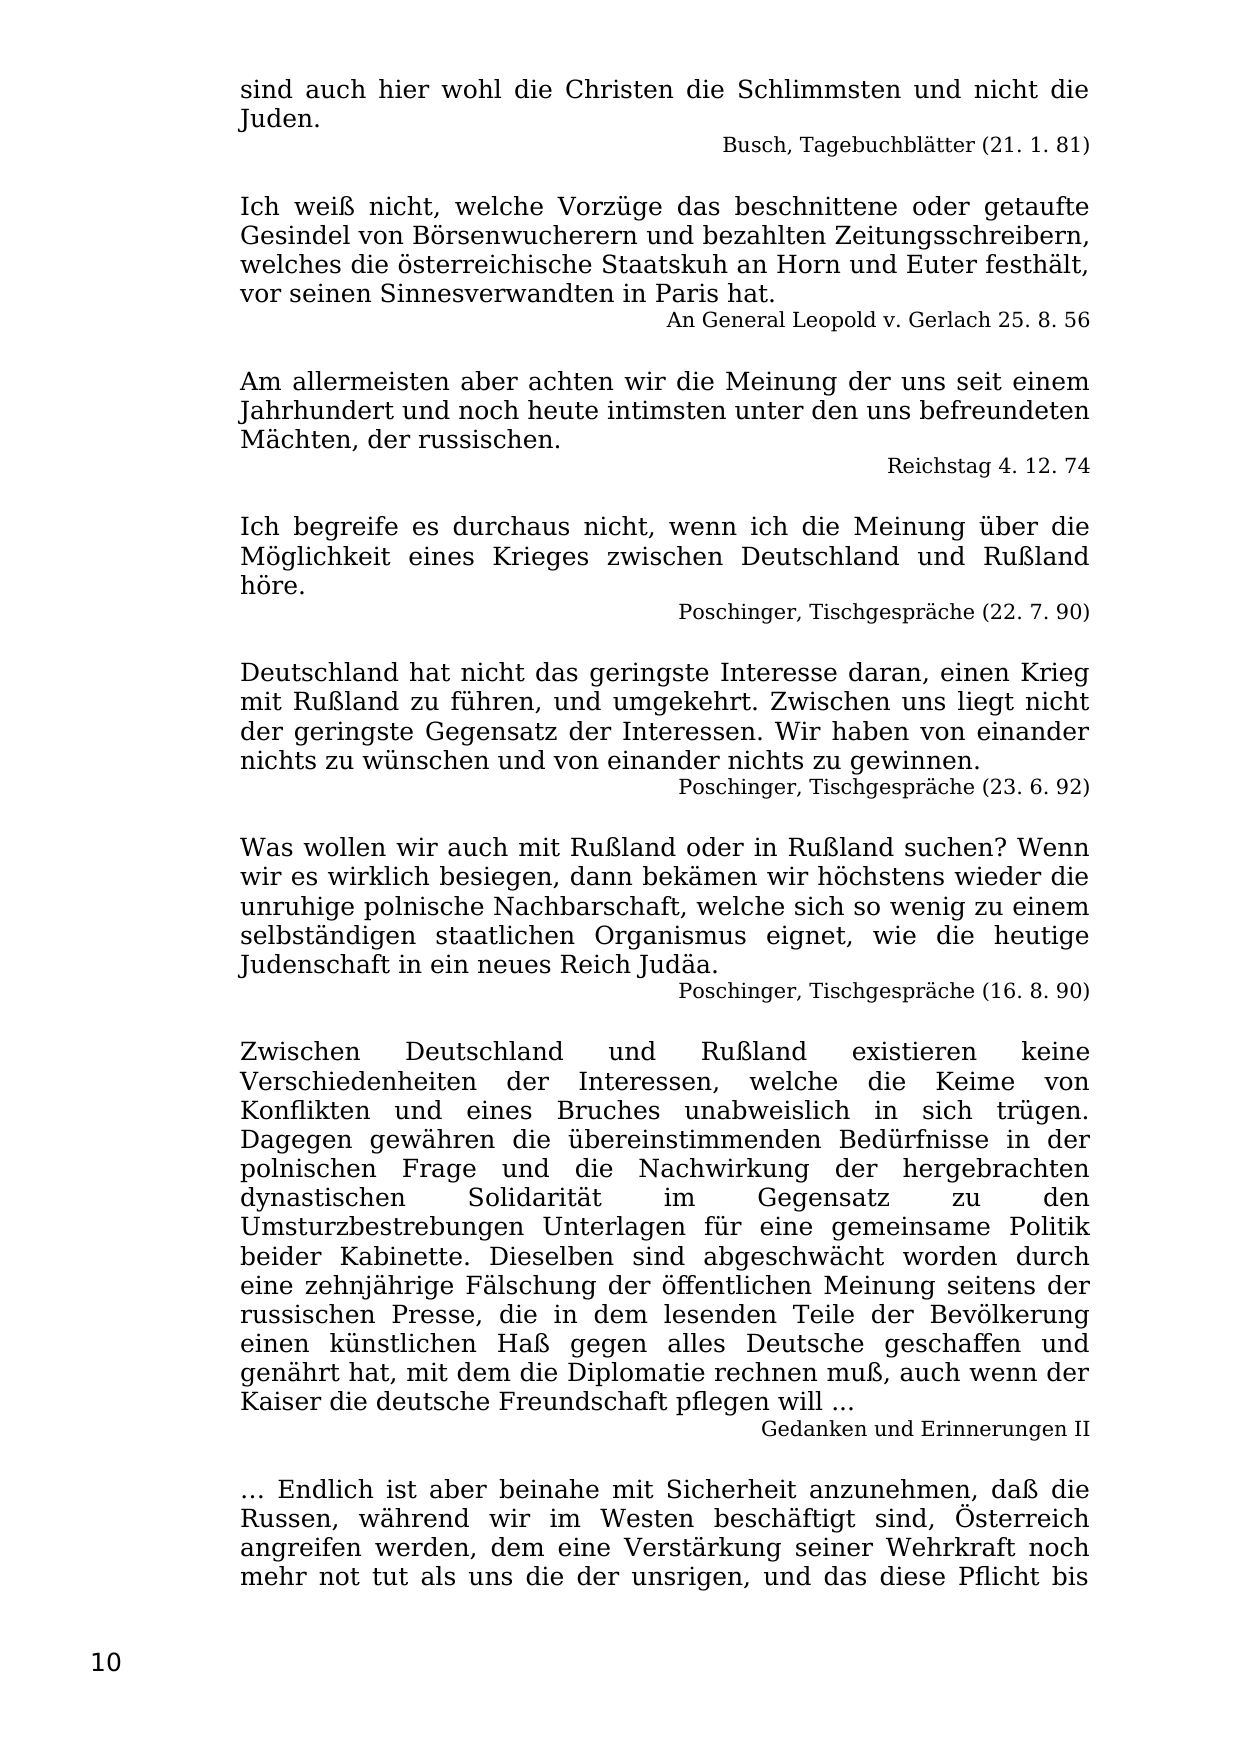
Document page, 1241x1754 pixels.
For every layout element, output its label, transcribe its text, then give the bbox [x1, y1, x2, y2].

text Zwischen Deutschland und Rußland existieren keine Verschiedenheiten der Interessen, welche die Keime von Konflikten und eines Bruches unabweislich in sich trügen. Dagegen gewähren die übereinstimmenden Bedürfnisse in der polnischen Frage und die Nachwirkung der hergebrachten dynastischen Solidarität im Gegensatz zu den Umsturzbestrebungen Unterlagen für eine gemeinsame Politik beider Kabinette. Dieselben sind abgeschwächt worden durch eine zehnjährige Fälschung der öffentlichen Meinung seitens der russischen Presse, die in dem lesenden Teile der Bevölkerung einen künstlichen Haß gegen alles Deutsche geschaffen und genährt hat, mit dem die Diplomatie rechnen muß, auch wenn der Kaiser die deutsche Freundschaft pflegen will ... [240, 1037, 1091, 1417]
text Poschinger, Tischgespräche (22. 7. 90) [90, 600, 1091, 624]
text Busch, Tagebuchblätter (21. 1. 81) [90, 133, 1091, 158]
text Poschinger, Tischgespräche (16. 8. 90) [90, 979, 1091, 1003]
text Am allermeisten aber achten wir die Meinung der uns seit einem Jahrhundert und noch heute intimsten unter den uns befreundeten Mächten, der russischen. [240, 367, 1091, 454]
text Reichstag 4. 12. 74 [90, 454, 1091, 478]
text Was wollen wir auch mit Rußland oder in Rußland suchen? Wenn wir es wirklich besiegen, dann bekämen wir höchstens wieder die unruhige polnische Nachbarschaft, welche sich so wenig zu einem selbständigen staatlichen Organismus eignet, wie die heutige Judenschaft in ein neues Reich Judäa. [240, 833, 1091, 979]
text Gedanken und Erinnerungen II [90, 1417, 1091, 1441]
text Ich begreife es durchaus nicht, wenn ich die Meinung über die Möglichkeit eines Krieges zwischen Deutschland und Rußland höre. [240, 512, 1091, 600]
text sind auch hier wohl die Christen die Schlimmsten und nicht die Juden. [240, 75, 1091, 133]
text Ich weiß nicht, welche Vorzüge das beschnittene oder getaufte Gesindel von Börsenwucherern und bezahlten Zeitungsschreibern, welches die österreichische Staatskuh an Horn und Euter festhält, vor seinen Sinnesverwandten in Paris hat. [240, 192, 1091, 308]
text An General Leopold v. Gerlach 25. 8. 56 [90, 308, 1091, 333]
text Poschinger, Tischgespräche (23. 6. 92) [90, 775, 1091, 799]
text … Endlich ist aber beinahe mit Sicherheit anzunehmen, daß die Russen, während wir im Westen beschäftigt sind, Österreich angreifen werden, dem eine Verstärkung seiner Wehrkraft noch mehr not tut als uns die der unsrigen, und das diese Pflicht bis [240, 1475, 1091, 1592]
text Deutschland hat nicht das geringste Interesse daran, einen Krieg mit Rußland zu führen, und umgekehrt. Zwischen uns liegt nicht der geringste Gegensatz der Interessen. Wir haben von einander nichts zu wünschen und von einander nichts zu gewinnen. [240, 658, 1091, 775]
